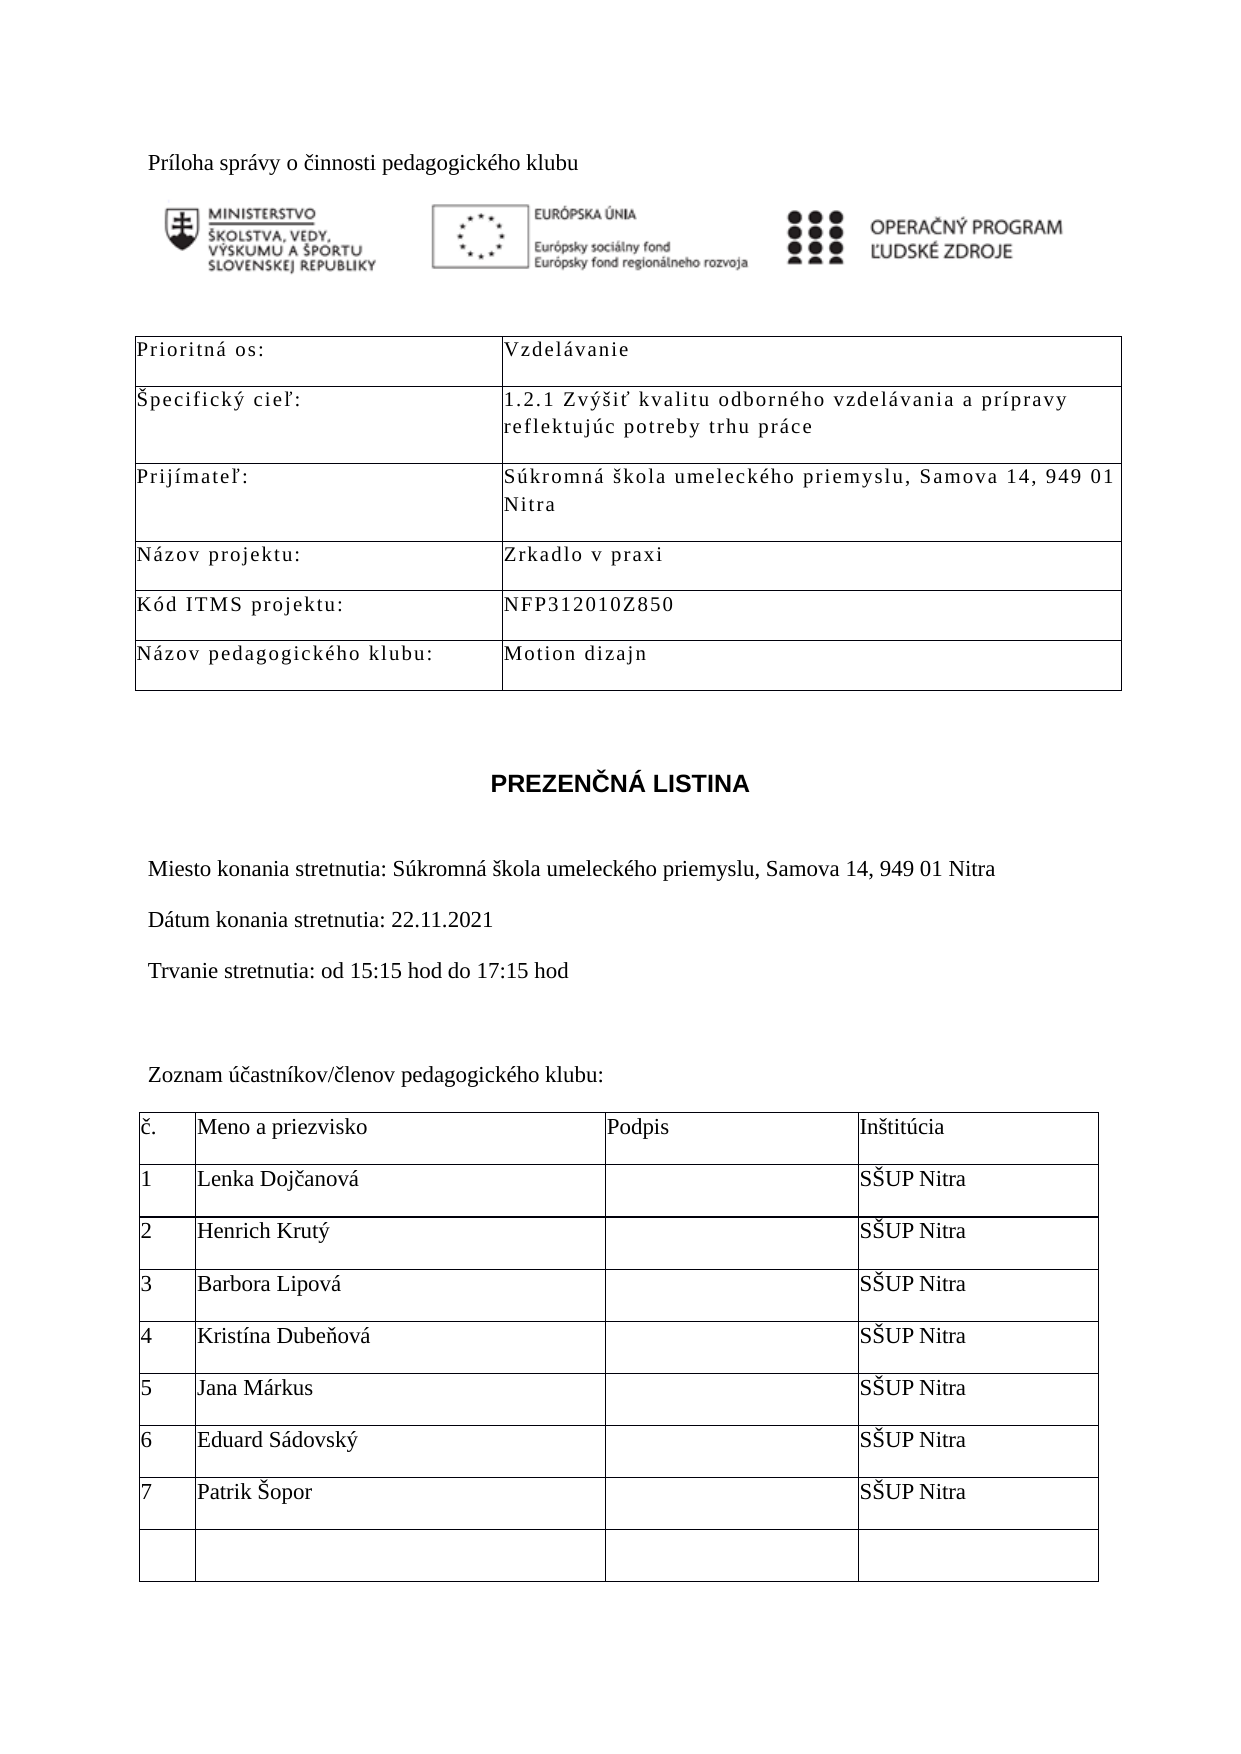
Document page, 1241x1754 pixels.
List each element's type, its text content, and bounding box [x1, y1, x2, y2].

table_header Prioritná os: [136, 337, 502, 386]
text Zoznam účastníkov/členov pedagogického klubu: [148, 1061, 1093, 1088]
table_cell 4 [140, 1322, 195, 1373]
table_cell Jana Márkus [196, 1374, 605, 1425]
table_cell Kód ITMS projektu: [136, 591, 502, 640]
table_cell SŠUP Nitra [859, 1270, 1098, 1321]
table_cell 2 [140, 1218, 195, 1268]
table_cell [859, 1530, 1098, 1581]
text Dátum konania stretnutia: 22.11.2021 [148, 906, 1093, 932]
subtitle PREZENČNÁ LISTINA [148, 769, 1093, 798]
table_cell 6 [140, 1426, 195, 1477]
table_cell [606, 1426, 858, 1477]
text Trvanie stretnutia: od 15:15 hod do 17:15 hod [148, 957, 1093, 983]
table_header Podpis [606, 1113, 858, 1164]
text Príloha správy o činnosti pedagogického klubu [148, 148, 1093, 311]
table_cell Súkromná škola umeleckého priemyslu, Samova 14, 949 01 Nitra [503, 464, 1121, 541]
table_cell Kristína Dubeňová [196, 1322, 605, 1373]
table_cell SŠUP Nitra [859, 1374, 1098, 1425]
table_cell SŠUP Nitra [859, 1322, 1098, 1373]
table_cell [606, 1478, 858, 1529]
table_cell [606, 1270, 858, 1321]
table_cell [606, 1530, 858, 1581]
table_cell 1.2.1 Zvýšiť kvalitu odborného vzdelávania a prípravy reflektujúc potreby trhu práce [503, 387, 1121, 463]
table_header Meno a priezvisko [196, 1113, 605, 1164]
table_cell SŠUP Nitra [859, 1165, 1098, 1216]
table_cell [606, 1322, 858, 1373]
table_cell Názov projektu: [136, 542, 502, 590]
table_cell Názov pedagogického klubu: [136, 641, 502, 690]
table_cell SŠUP Nitra [859, 1478, 1098, 1529]
table_cell Prijímateľ: [136, 464, 502, 541]
table_cell Barbora Lipová [196, 1270, 605, 1321]
table_cell SŠUP Nitra [859, 1426, 1098, 1477]
table_cell Lenka Dojčanová [196, 1165, 605, 1216]
table_cell [196, 1530, 605, 1581]
table_cell NFP312010Z850 [503, 591, 1121, 640]
table_header č. [140, 1113, 195, 1164]
table_cell Patrik Šopor [196, 1478, 605, 1529]
table_cell 5 [140, 1374, 195, 1425]
table_cell 3 [140, 1270, 195, 1321]
table_cell [606, 1218, 858, 1268]
table_cell Zrkadlo v praxi [503, 542, 1121, 590]
table_cell Henrich Krutý [196, 1218, 605, 1268]
text Miesto konania stretnutia: Súkromná škola umeleckého priemyslu, Samova 14, 949 01 Nitra [148, 855, 1093, 881]
table_cell 7 [140, 1478, 195, 1529]
table_cell SŠUP Nitra [859, 1218, 1098, 1268]
table_cell Motion dizajn [503, 641, 1121, 690]
table_cell 1 [140, 1165, 195, 1216]
table_cell Špecifický cieľ: [136, 387, 502, 463]
table_header Inštitúcia [859, 1113, 1098, 1164]
table_cell Eduard Sádovský [196, 1426, 605, 1477]
table_cell [606, 1165, 858, 1216]
table_cell [140, 1530, 195, 1581]
table_cell [606, 1374, 858, 1425]
table_header Vzdelávanie [503, 337, 1121, 386]
